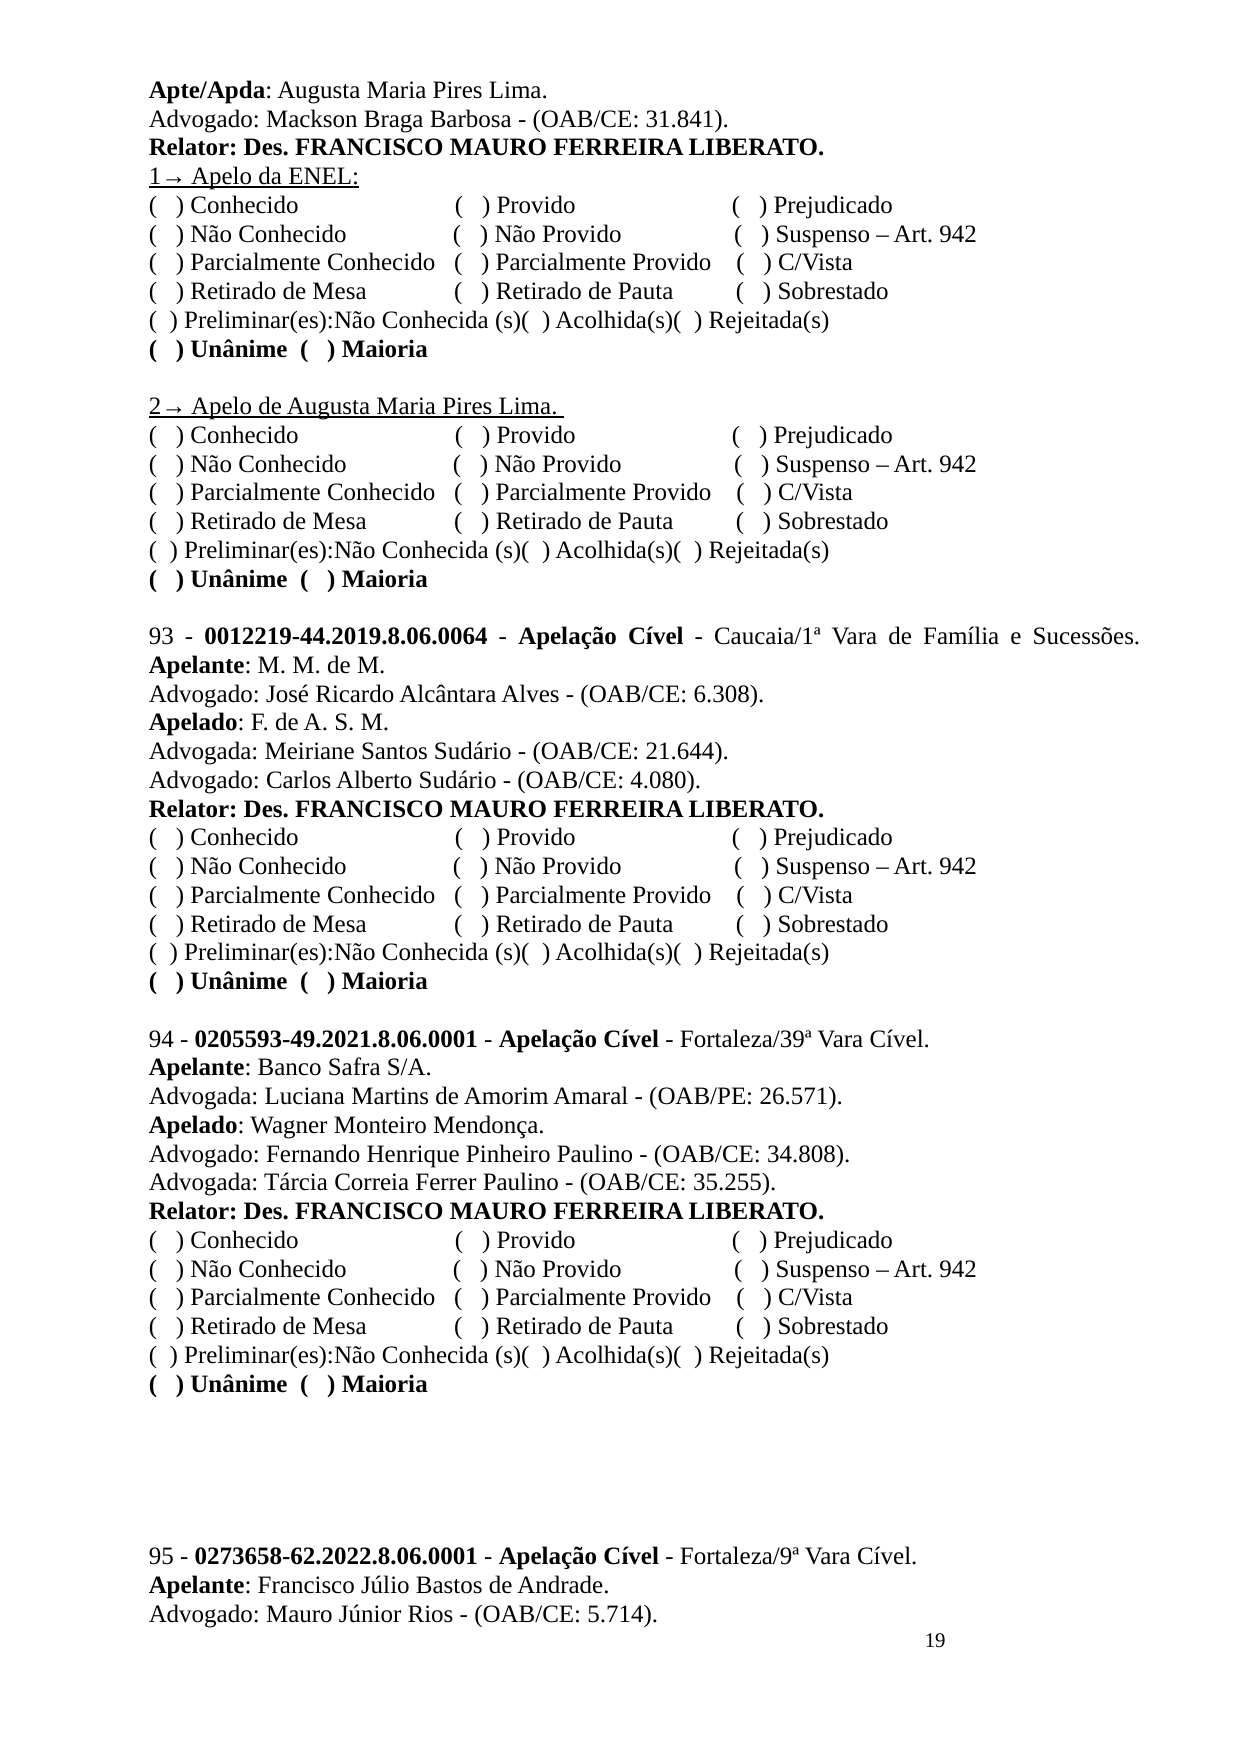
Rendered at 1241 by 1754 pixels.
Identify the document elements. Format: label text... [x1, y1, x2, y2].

text ( ) Preliminar(es):Não Conhecida (s)( ) Acolhida(s)( ) Rejeitada(s) [148, 305, 1158, 334]
text 94 - 0205593-49.2021.8.06.0001 - Apelação Cível - Fortaleza/39ª Vara Cível. [148, 1024, 1141, 1052]
text Advogada: Tárcia Correia Ferrer Paulino - (OAB/CE: 35.255). [148, 1167, 1141, 1196]
text ( ) Conhecido ( ) Provido ( ) Prejudicado [148, 190, 1141, 219]
text Apelado: F. de A. S. M. [148, 707, 1141, 736]
text ( ) Preliminar(es):Não Conhecida (s)( ) Acolhida(s)( ) Rejeitada(s) [148, 1340, 1158, 1369]
text Apelante: Banco Safra S/A. [148, 1052, 1141, 1081]
text ( ) Parcialmente Conhecido ( ) Parcialmente Provido ( ) C/Vista [148, 880, 1158, 909]
text ( ) Retirado de Mesa ( ) Retirado de Pauta ( ) Sobrestado [148, 1311, 1158, 1340]
text ( ) Preliminar(es):Não Conhecida (s)( ) Acolhida(s)( ) Rejeitada(s) [148, 535, 1158, 564]
text ( ) Conhecido ( ) Provido ( ) Prejudicado [148, 1225, 1141, 1254]
text Advogado: José Ricardo Alcântara Alves - (OAB/CE: 6.308). [148, 679, 1141, 707]
text ( ) Retirado de Mesa ( ) Retirado de Pauta ( ) Sobrestado [148, 506, 1158, 535]
text ( ) Preliminar(es):Não Conhecida (s)( ) Acolhida(s)( ) Rejeitada(s) [148, 937, 1158, 966]
text ( ) Retirado de Mesa ( ) Retirado de Pauta ( ) Sobrestado [148, 276, 1158, 305]
text 1→ Apelo da ENEL: [148, 161, 1141, 190]
text ( ) Conhecido ( ) Provido ( ) Prejudicado [148, 420, 1141, 449]
text 2→ Apelo de Augusta Maria Pires Lima. [148, 391, 1158, 420]
text ( ) Não Conhecido ( ) Não Provido ( ) Suspenso – Art. 942 [148, 851, 1158, 880]
text ( ) Unânime ( ) Maioria [148, 1369, 1158, 1397]
text Advogado: Mauro Júnior Rios - (OAB/CE: 5.714). [148, 1599, 1141, 1627]
text ( ) Parcialmente Conhecido ( ) Parcialmente Provido ( ) C/Vista [148, 1282, 1158, 1311]
text Relator: Des. FRANCISCO MAURO FERREIRA LIBERATO. [148, 1196, 1141, 1225]
text ( ) Parcialmente Conhecido ( ) Parcialmente Provido ( ) C/Vista [148, 477, 1158, 506]
text ( ) Retirado de Mesa ( ) Retirado de Pauta ( ) Sobrestado [148, 909, 1158, 937]
text ( ) Não Conhecido ( ) Não Provido ( ) Suspenso – Art. 942 [148, 219, 1158, 247]
text ( ) Unânime ( ) Maioria [148, 966, 1158, 995]
text ( ) Conhecido ( ) Provido ( ) Prejudicado [148, 822, 1141, 851]
text Apelante: Francisco Júlio Bastos de Andrade. [148, 1570, 1141, 1599]
text Advogado: Mackson Braga Barbosa - (OAB/CE: 31.841). [148, 104, 1141, 132]
text Relator: Des. FRANCISCO MAURO FERREIRA LIBERATO. [148, 794, 1141, 822]
text ( ) Unânime ( ) Maioria [148, 334, 1158, 362]
text 95 - 0273658-62.2022.8.06.0001 - Apelação Cível - Fortaleza/9ª Vara Cível. [148, 1541, 1141, 1570]
text ( ) Não Conhecido ( ) Não Provido ( ) Suspenso – Art. 942 [148, 1254, 1158, 1282]
text ( ) Não Conhecido ( ) Não Provido ( ) Suspenso – Art. 942 [148, 449, 1158, 477]
text Apelado: Wagner Monteiro Mendonça. [148, 1110, 1141, 1139]
text Apte/Apda: Augusta Maria Pires Lima. [148, 75, 1141, 104]
text Advogado: Carlos Alberto Sudário - (OAB/CE: 4.080). [148, 765, 1141, 794]
text 93 - 0012219-44.2019.8.06.0064 - Apelação Cível - Caucaia/1ª Vara de Família e Sucessões. Apelante: M. M. de M. [148, 621, 1141, 679]
text Advogada: Luciana Martins de Amorim Amaral - (OAB/PE: 26.571). [148, 1081, 1141, 1110]
text ( ) Unânime ( ) Maioria [148, 564, 1158, 592]
text Advogado: Fernando Henrique Pinheiro Paulino - (OAB/CE: 34.808). [148, 1139, 1141, 1167]
text Relator: Des. FRANCISCO MAURO FERREIRA LIBERATO. [148, 132, 1141, 161]
text Advogada: Meiriane Santos Sudário - (OAB/CE: 21.644). [148, 736, 1141, 765]
text ( ) Parcialmente Conhecido ( ) Parcialmente Provido ( ) C/Vista [148, 247, 1158, 276]
